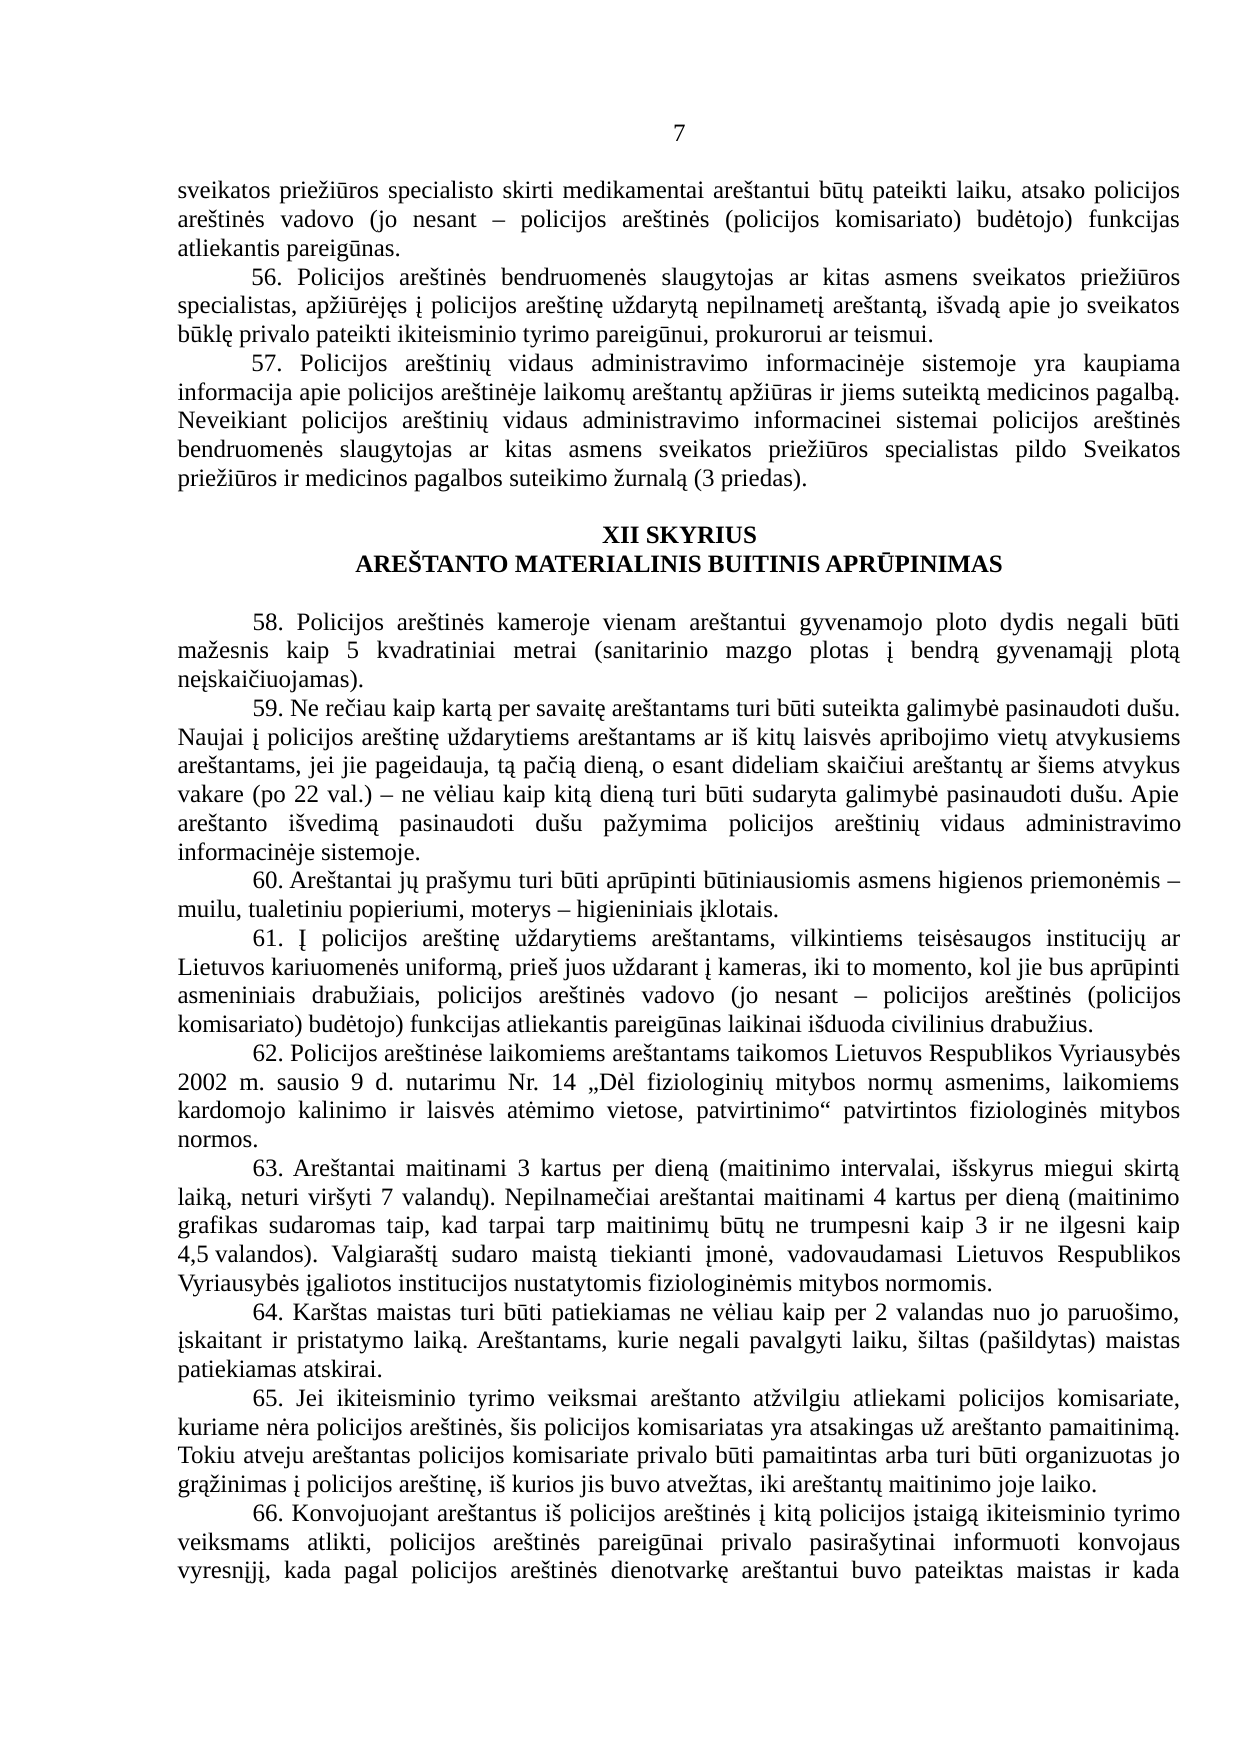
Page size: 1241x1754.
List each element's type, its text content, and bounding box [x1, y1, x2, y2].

text 64. Karštas maistas turi būti patiekiamas ne vėliau kaip per 2 valandas nuo jo paruošimo, įskaitant ir pristatymo laiką. Areštantams, kurie negali pavalgyti laiku, šiltas (pašildytas) maistas patiekiamas atskirai. [177, 1297, 1181, 1383]
text 61. Į policijos areštinę uždarytiems areštantams, vilkintiems teisėsaugos institucijų ar Lietuvos kariuomenės uniformą, prieš juos uždarant į kameras, iki to momento, kol jie bus aprūpinti asmeniniais drabužiais, policijos areštinės vadovo (jo nesant – policijos areštinės (policijos komisariato) budėtojo) funkcijas atliekantis pareigūnas laikinai išduoda civilinius drabužius. [177, 923, 1181, 1038]
text sveikatos priežiūros specialisto skirti medikamentai areštantui būtų pateikti laiku, atsako policijos areštinės vadovo (jo nesant – policijos areštinės (policijos komisariato) budėtojo) funkcijas atliekantis pareigūnas. [177, 176, 1181, 262]
text XII SKYRIUS [177, 521, 1181, 549]
text 59. Ne rečiau kaip kartą per savaitę areštantams turi būti suteikta galimybė pasinaudoti dušu. Naujai į policijos areštinę uždarytiems areštantams ar iš kitų laisvės apribojimo vietų atvykusiems areštantams, jei jie pageidauja, tą pačią dieną, o esant dideliam skaičiui areštantų ar šiems atvykus vakare (po 22 val.) – ne vėliau kaip kitą dieną turi būti sudaryta galimybė pasinaudoti dušu. Apie areštanto išvedimą pasinaudoti dušu pažymima policijos areštinių vidaus administravimo informacinėje sistemoje. [177, 693, 1181, 866]
text 60. Areštantai jų prašymu turi būti aprūpinti būtiniausiomis asmens higienos priemonėmis – muilu, tualetiniu popieriumi, moterys – higieniniais įklotais. [177, 866, 1181, 923]
text 56. Policijos areštinės bendruomenės slaugytojas ar kitas asmens sveikatos priežiūros specialistas, apžiūrėjęs į policijos areštinę uždarytą nepilnametį areštantą, išvadą apie jo sveikatos būklę privalo pateikti ikiteisminio tyrimo pareigūnui, prokurorui ar teismui. [177, 262, 1181, 348]
text 65. Jei ikiteisminio tyrimo veiksmai areštanto atžvilgiu atliekami policijos komisariate, kuriame nėra policijos areštinės, šis policijos komisariatas yra atsakingas už areštanto pamaitinimą. Tokiu atveju areštantas policijos komisariate privalo būti pamaitintas arba turi būti organizuotas jo grąžinimas į policijos areštinę, iš kurios jis buvo atvežtas, iki areštantų maitinimo joje laiko. [177, 1383, 1181, 1498]
text AREŠTANTO MATERIALINIS BUITINIS APRŪPINIMAS [177, 549, 1181, 578]
text 63. Areštantai maitinami 3 kartus per dieną (maitinimo intervalai, išskyrus miegui skirtą laiką, neturi viršyti 7 valandų). Nepilnamečiai areštantai maitinami 4 kartus per dieną (maitinimo grafikas sudaromas taip, kad tarpai tarp maitinimų būtų ne trumpesni kaip 3 ir ne ilgesni kaip 4,5 valandos). Valgiaraštį sudaro maistą tiekianti įmonė, vadovaudamasi Lietuvos Respublikos Vyriausybės įgaliotos institucijos nustatytomis fiziologinėmis mitybos normomis. [177, 1153, 1181, 1297]
text 62. Policijos areštinėse laikomiems areštantams taikomos Lietuvos Respublikos Vyriausybės 2002 m. sausio 9 d. nutarimu Nr. 14 „Dėl fiziologinių mitybos normų asmenims, laikomiems kardomojo kalinimo ir laisvės atėmimo vietose, patvirtinimo“ patvirtintos fiziologinės mitybos normos. [177, 1038, 1181, 1153]
text 66. Konvojuojant areštantus iš policijos areštinės į kitą policijos įstaigą ikiteisminio tyrimo veiksmams atlikti, policijos areštinės pareigūnai privalo pasirašytinai informuoti konvojaus vyresnįjį, kada pagal policijos areštinės dienotvarkę areštantui buvo pateiktas maistas ir kada [177, 1498, 1181, 1584]
text 58. Policijos areštinės kameroje vienam areštantui gyvenamojo ploto dydis negali būti mažesnis kaip 5 kvadratiniai metrai (sanitarinio mazgo plotas į bendrą gyvenamąjį plotą neįskaičiuojamas). [177, 607, 1181, 693]
text 57. Policijos areštinių vidaus administravimo informacinėje sistemoje yra kaupiama informacija apie policijos areštinėje laikomų areštantų apžiūras ir jiems suteiktą medicinos pagalbą. Neveikiant policijos areštinių vidaus administravimo informacinei sistemai policijos areštinės bendruomenės slaugytojas ar kitas asmens sveikatos priežiūros specialistas pildo Sveikatos priežiūros ir medicinos pagalbos suteikimo žurnalą (3 priedas). [177, 348, 1181, 492]
